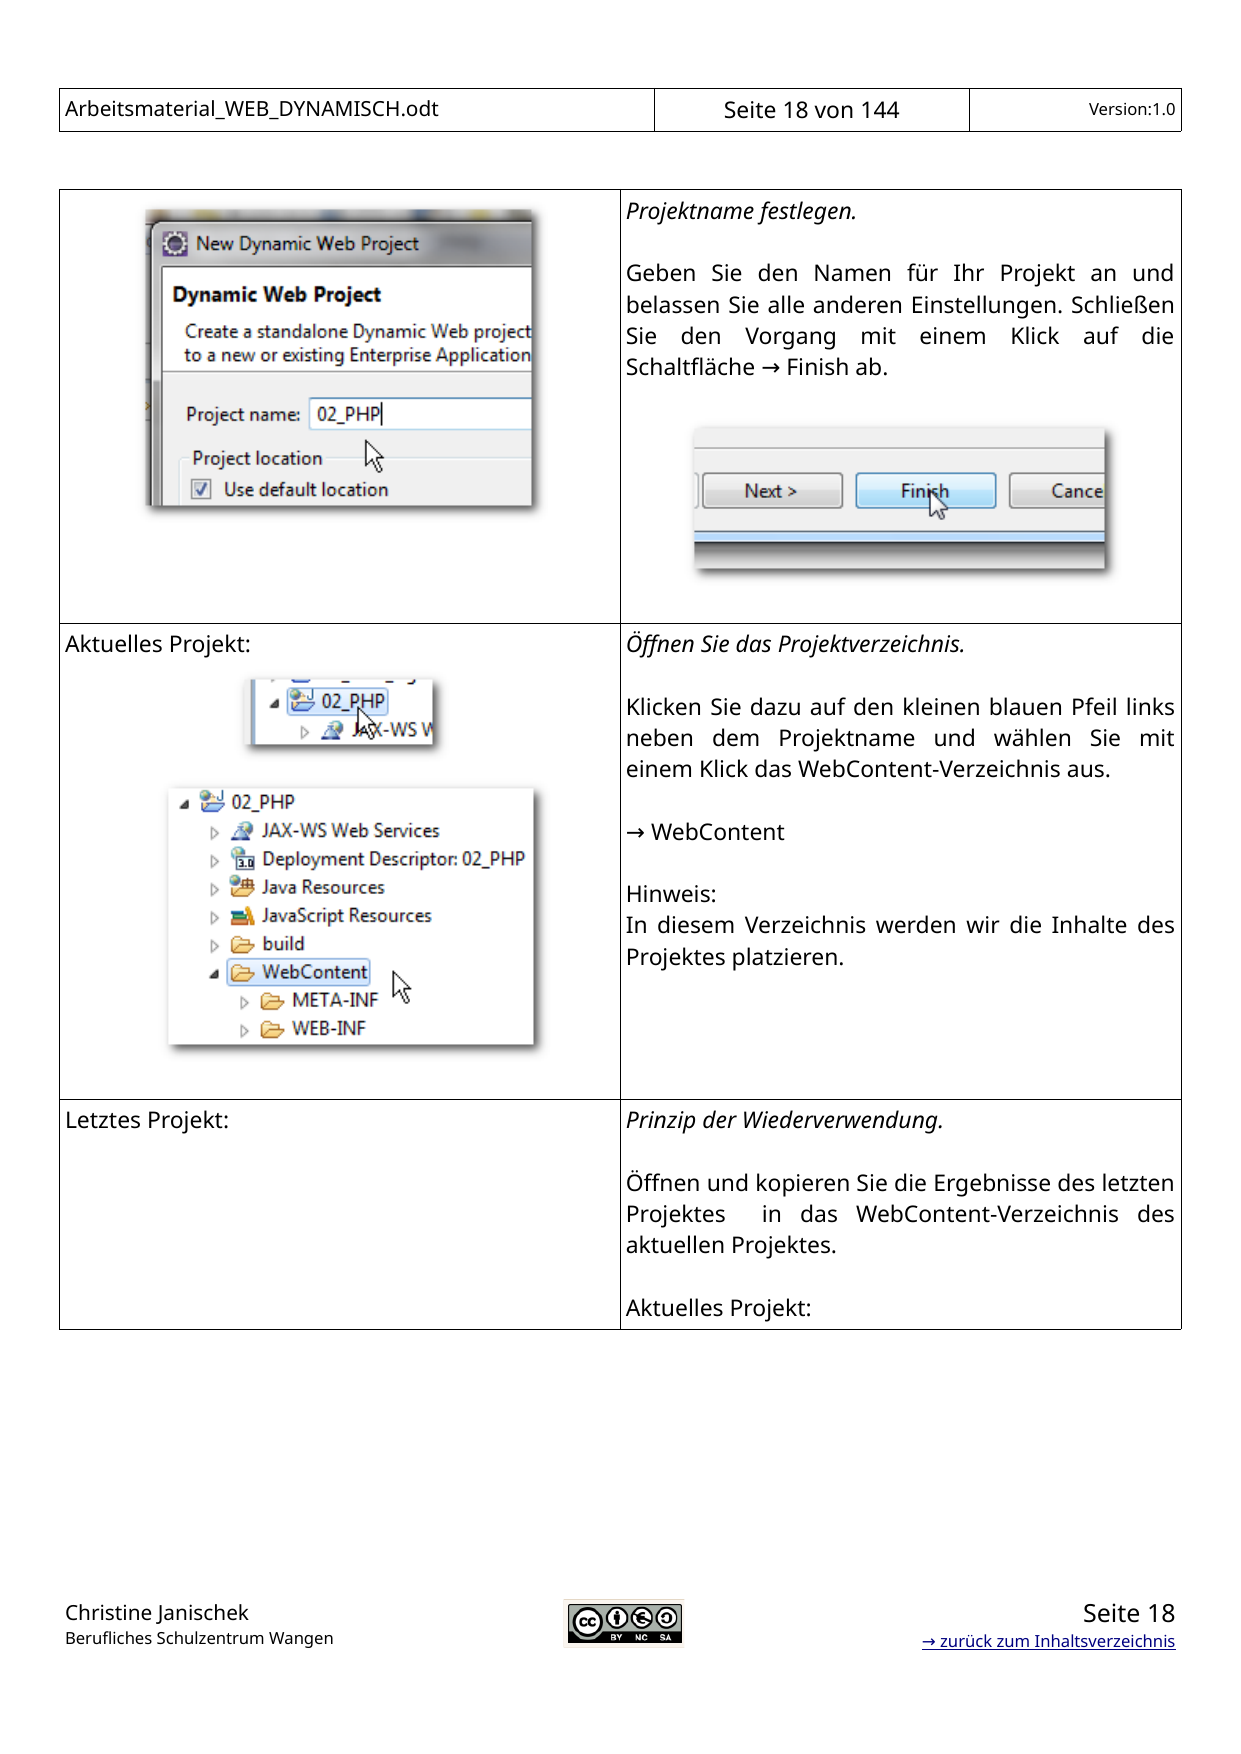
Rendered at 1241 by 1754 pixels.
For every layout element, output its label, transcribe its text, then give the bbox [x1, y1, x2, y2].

picture [229, 665, 450, 762]
picture [563, 1598, 685, 1648]
picture [153, 774, 551, 1062]
table_cell Projektname festlegen. Geben Sie den Namen für Ihr Projekt an und belassen Sie alle anderen Einstellungen. Schließen Sie den Vorgang mit einem Klick auf die Schaltfläche → Finish ab. [621, 190, 1181, 413]
table_cell Aktuelles Projekt: [60, 624, 620, 1098]
table_cell [60, 190, 620, 622]
picture [131, 194, 549, 523]
table_cell Letztes Projekt: [60, 1100, 620, 1329]
table_cell [621, 414, 1181, 622]
table_cell Öffnen Sie das Projektverzeichnis. Klicken Sie dazu auf den kleinen blauen Pfeil links neben dem Projektname und wählen Sie mit einem Klick das WebContent-Verzeichnis aus. → WebContent Hinweis: In diesem Verzeichnis werden wir die Inhalte des Projektes platzieren. [621, 624, 1181, 1098]
table_cell Prinzip der Wiederverwendung. Öffnen und kopieren Sie die Ergebnisse des letzten Projektes in das WebContent-Verzeichnis des aktuellen Projektes. Aktuelles Projekt: [621, 1100, 1181, 1329]
picture [679, 413, 1122, 586]
